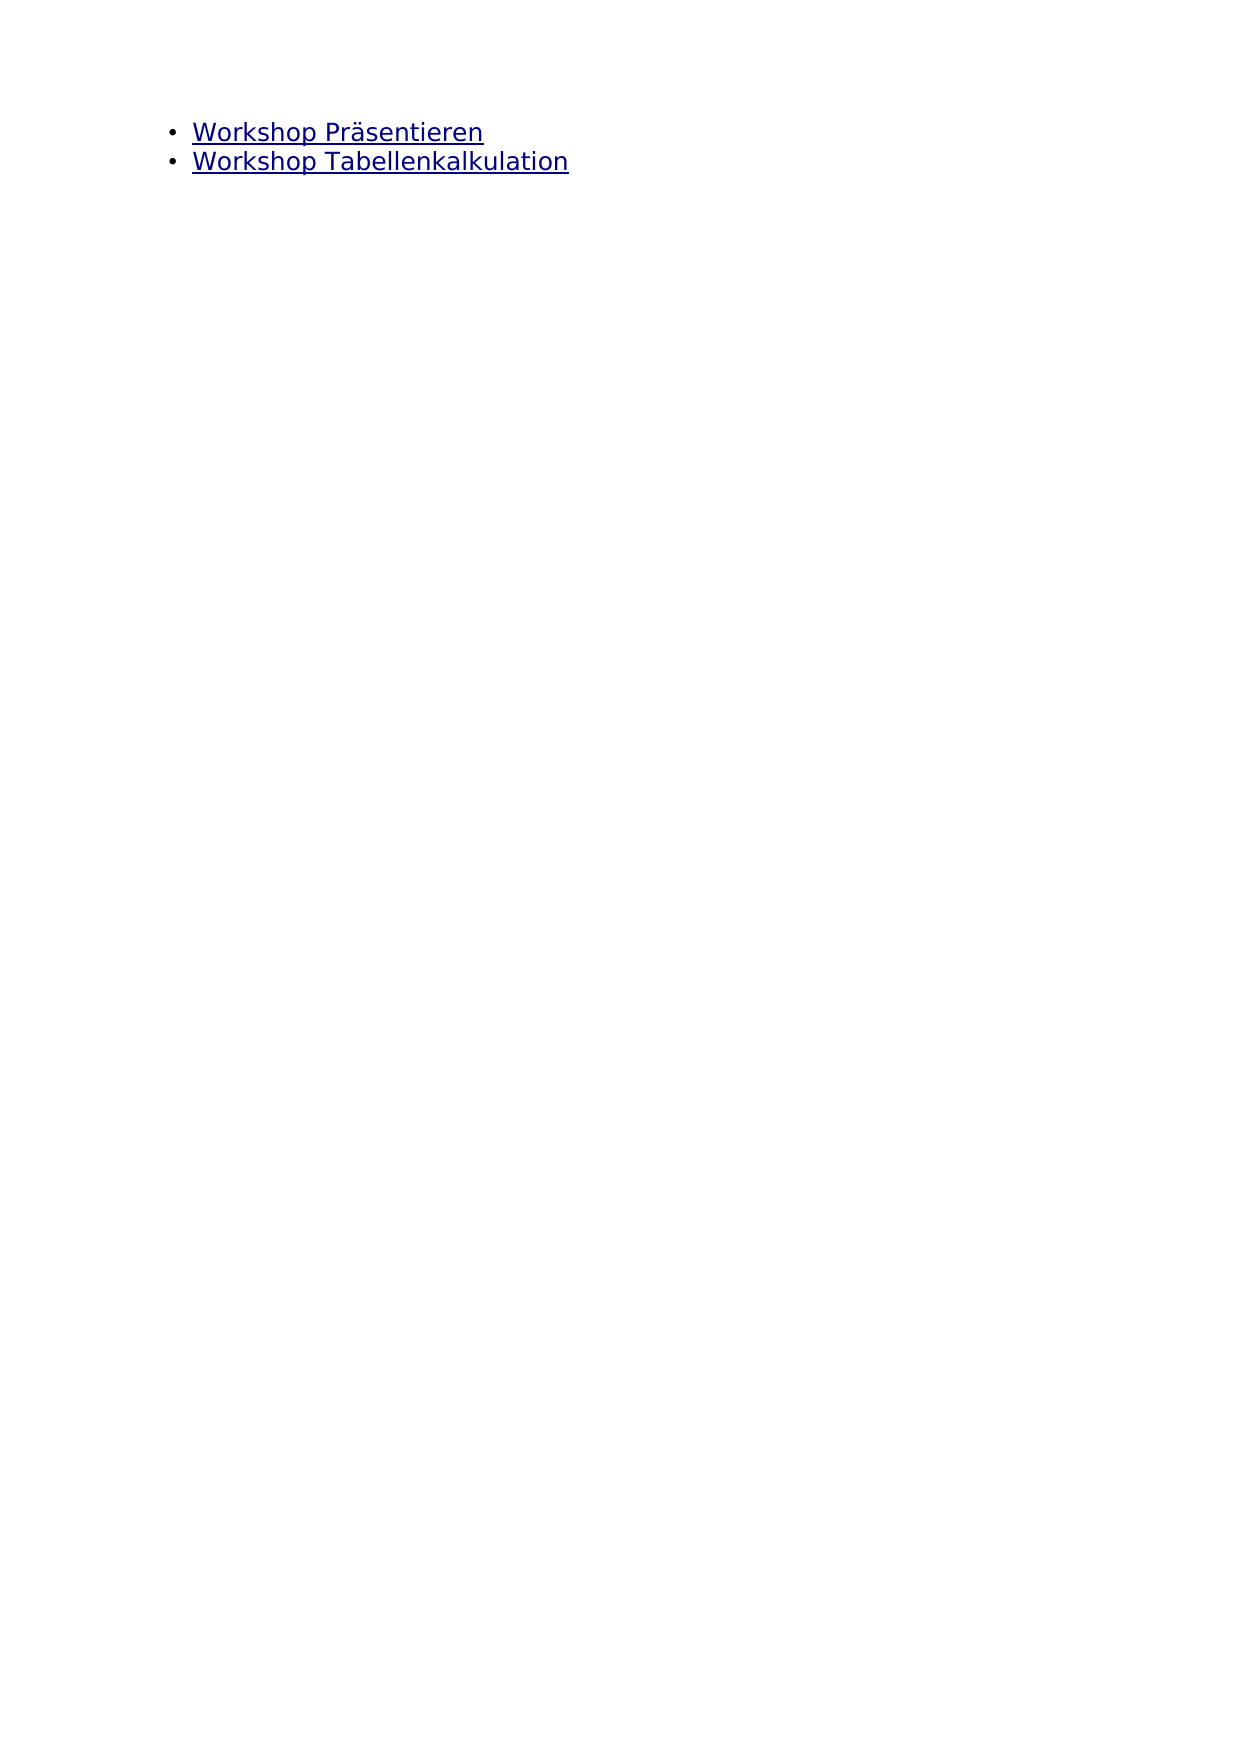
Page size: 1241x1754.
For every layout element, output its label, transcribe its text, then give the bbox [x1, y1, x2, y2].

list Workshop Tabellenkalkulation [177, 147, 1122, 176]
list Workshop Präsentieren [177, 118, 1122, 147]
